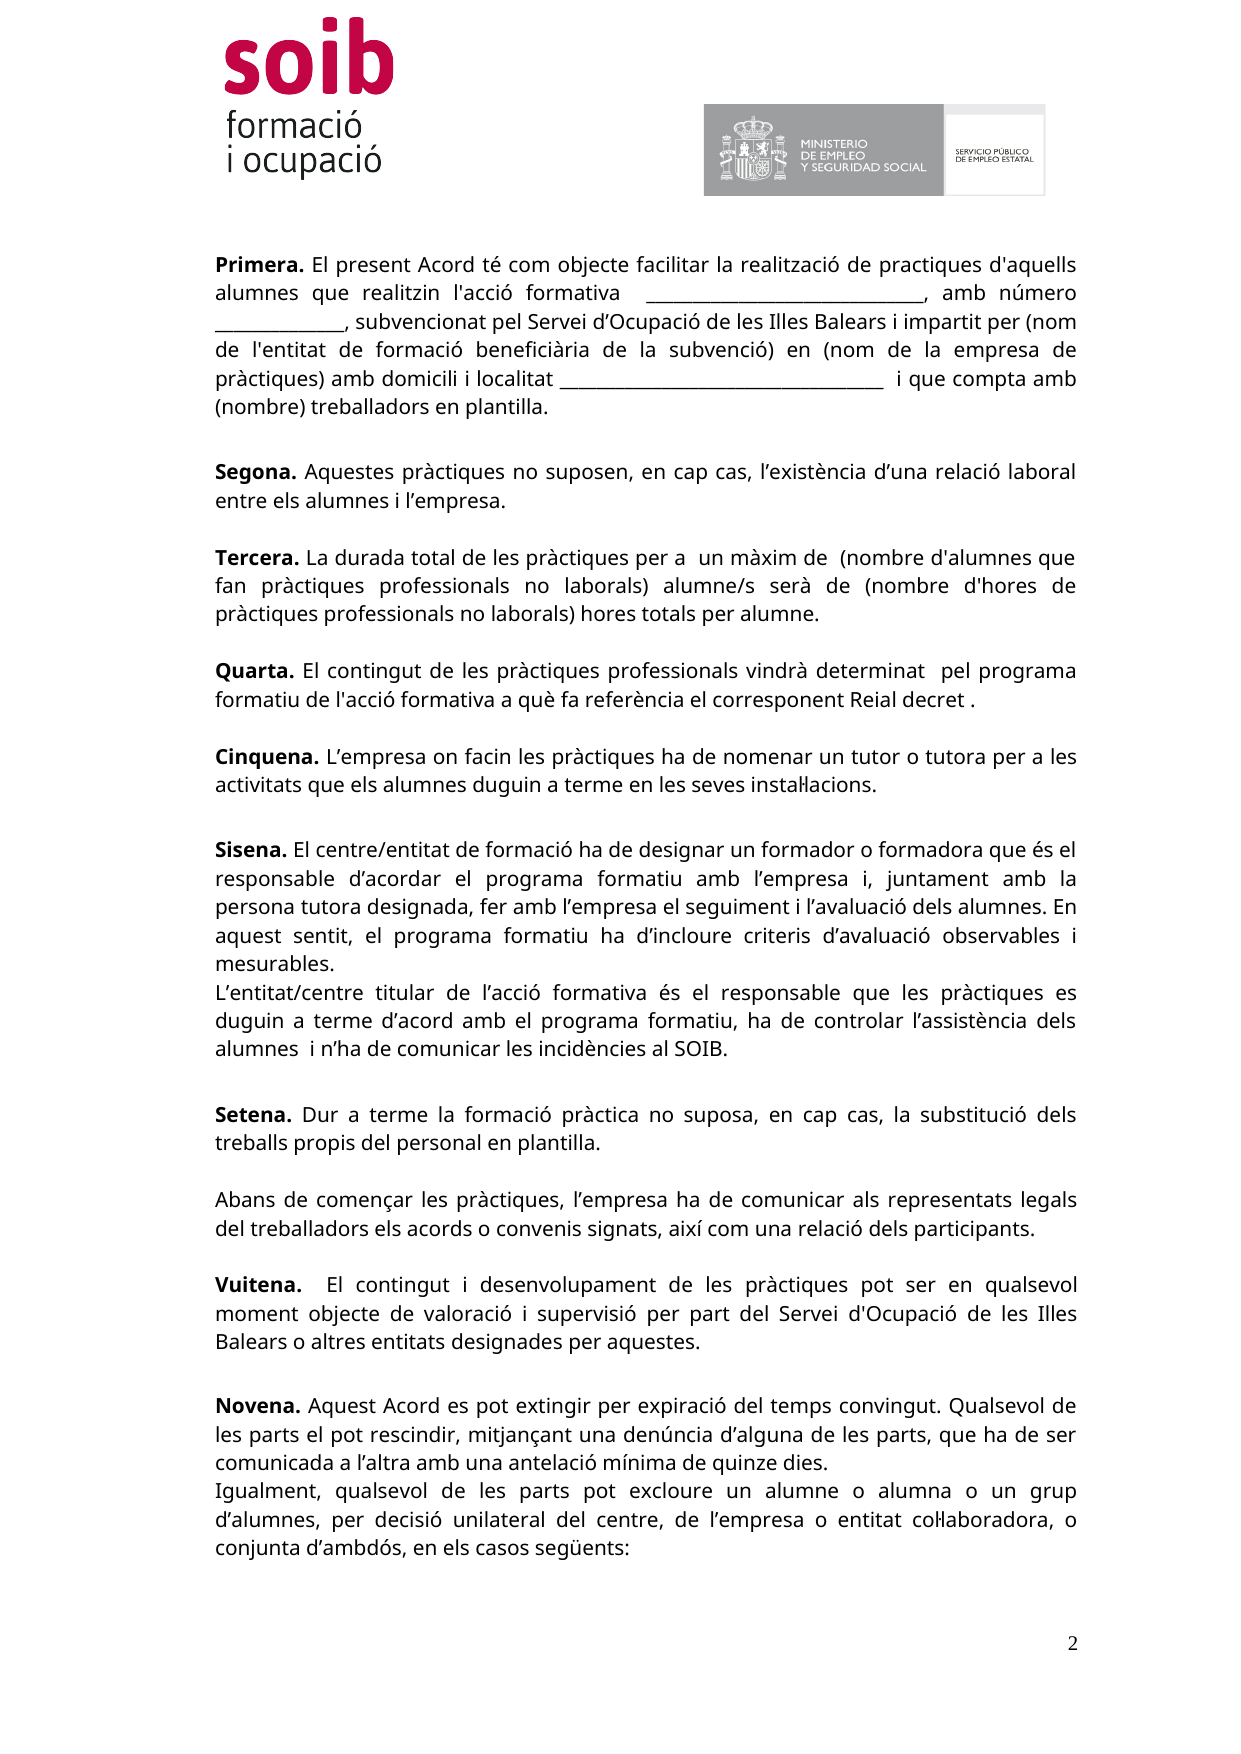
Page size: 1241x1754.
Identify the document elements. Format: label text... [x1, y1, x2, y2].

text Novena. Aquest Acord es pot extingir per expiració del temps convingut. Qualsevol de les parts el pot rescindir, mitjançant una denúncia d’alguna de les parts, que ha de ser comunicada a l’altra amb una antelació mínima de quinze dies. [215, 1391, 1078, 1477]
text Setena. Dur a terme la formació pràctica no suposa, en cap cas, la substitució dels treballs propis del personal en plantilla. [215, 1100, 1078, 1157]
subtitle Primera. El present Acord té com objecte facilitar la realització de practiques d'aquells alumnes que realitzin l'acció formativa ______________________________, amb número ______________, subvencionat pel Servei d’Ocupació de les Illes Balears i impartit per (nom de l'entitat de formació beneficiària de la subvenció) en (nom de la empresa de pràctiques) amb domicili i localitat ___________________________________ i que compta amb (nombre) treballadors en plantilla. [215, 250, 1078, 421]
text Cinquena. L’empresa on facin les pràctiques ha de nomenar un tutor o tutora per a les activitats que els alumnes duguin a terme en les seves instal·lacions. [215, 742, 1078, 799]
text Igualment, qualsevol de les parts pot excloure un alumne o alumna o un grup d’alumnes, per decisió unilateral del centre, de l’empresa o entitat col·laboradora, o conjunta d’ambdós, en els casos següents: [215, 1477, 1078, 1562]
text L’entitat/centre titular de l’acció formativa és el responsable que les pràctiques es duguin a terme d’acord amb el programa formatiu, ha de controlar l’assistència dels alumnes i n’ha de comunicar les incidències al SOIB. [215, 978, 1078, 1063]
text Sisena. El centre/entitat de formació ha de designar un formador o formadora que és el responsable d’acordar el programa formatiu amb l’empresa i, juntament amb la persona tutora designada, fer amb l’empresa el seguiment i l’avaluació dels alumnes. En aquest sentit, el programa formatiu ha d’incloure criteris d’avaluació observables i mesurables. [215, 836, 1078, 978]
text Abans de començar les pràctiques, l’empresa ha de comunicar als representats legals del treballadors els acords o convenis signats, així com una relació dels participants. [215, 1185, 1078, 1242]
text Quarta. El contingut de les pràctiques professionals vindrà determinat pel programa formatiu de l'acció formativa a què fa referència el corresponent Reial decret . [215, 656, 1078, 713]
text Tercera. La durada total de les pràctiques per a un màxim de (nombre d'alumnes que fan pràctiques professionals no laborals) alumne/s serà de (nombre d'hores de pràctiques professionals no laborals) hores totals per alumne. [215, 543, 1078, 628]
text Vuitena. El contingut i desenvolupament de les pràctiques pot ser en qualsevol moment objecte de valoració i supervisió per part del Servei d'Ocupació de les Illes Balears o altres entitats designades per aquestes. [215, 1271, 1078, 1356]
picture [703, 104, 1046, 196]
text Segona. Aquestes pràctiques no suposen, en cap cas, l’existència d’una relació laboral entre els alumnes i l’empresa. [215, 457, 1078, 514]
